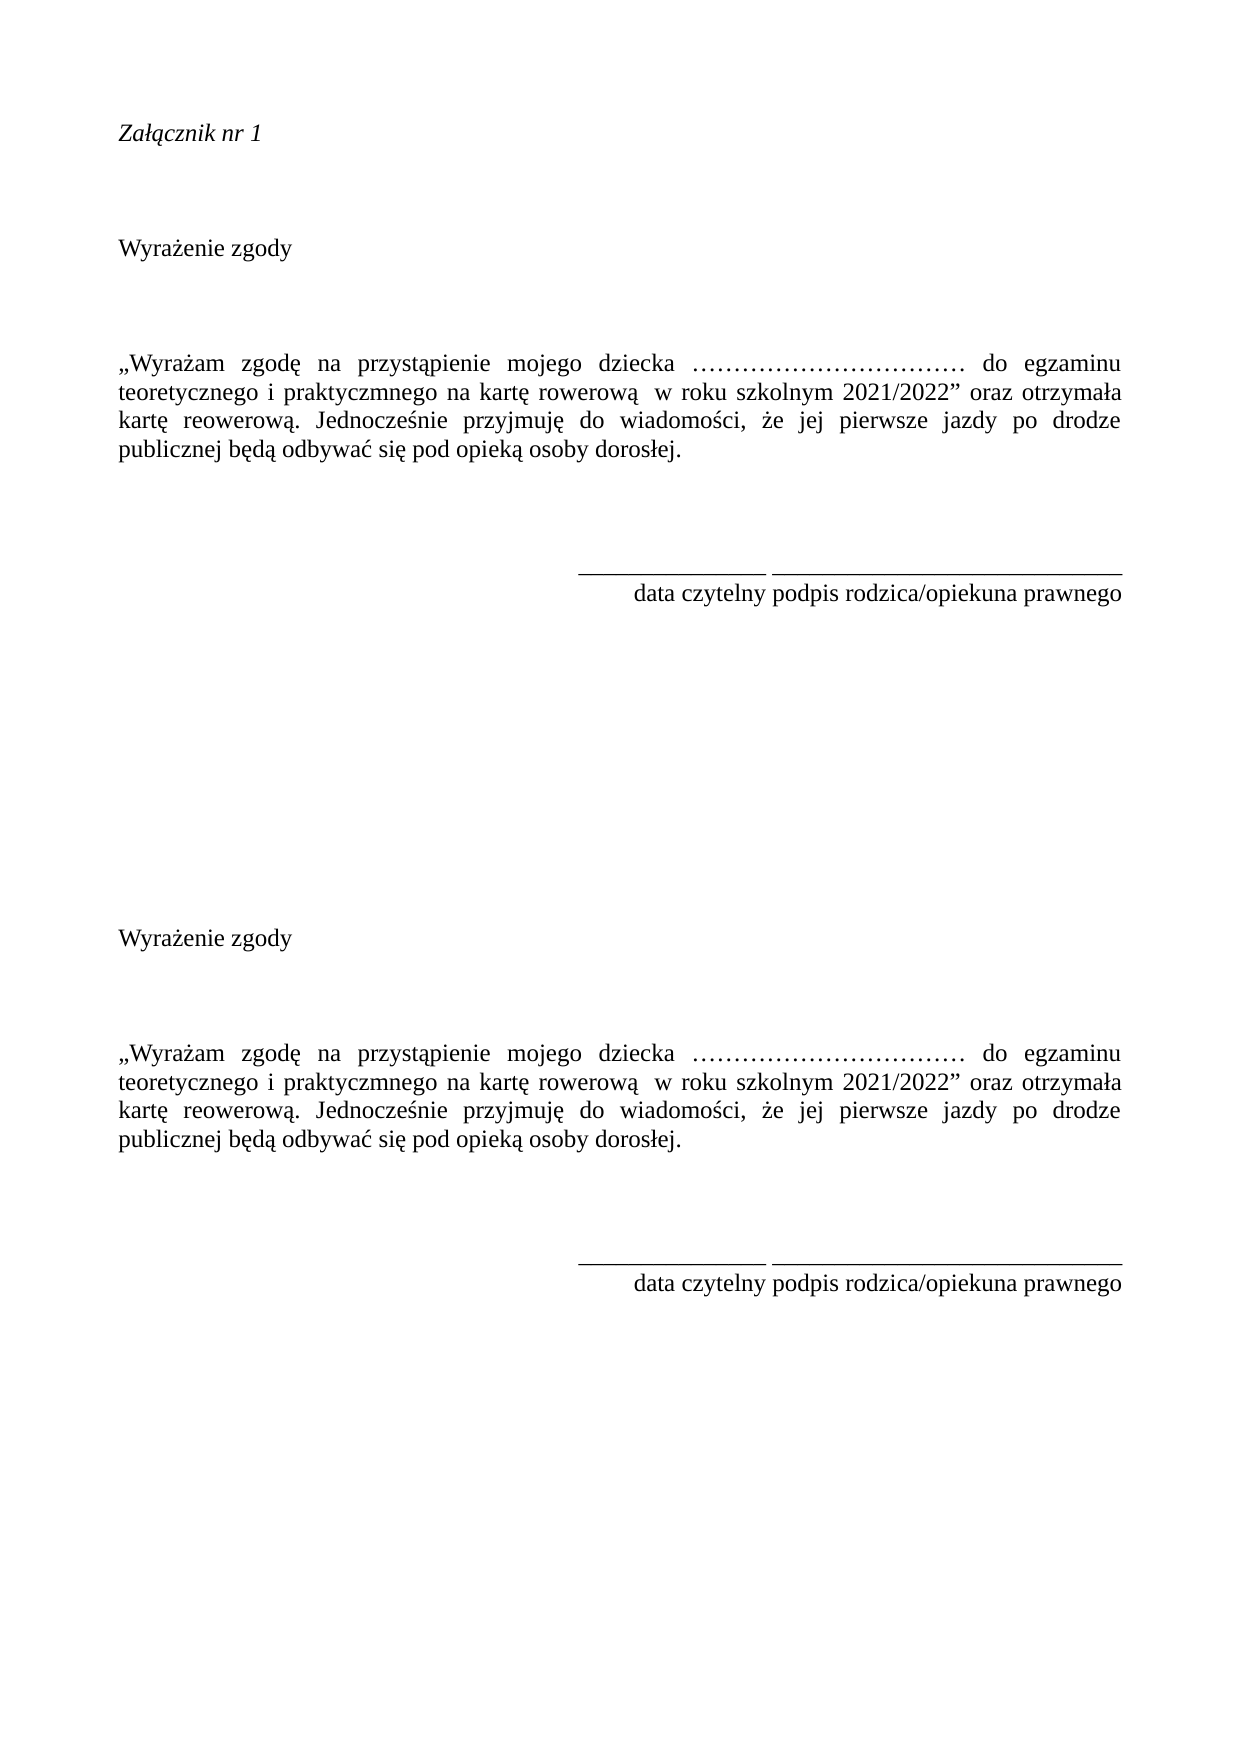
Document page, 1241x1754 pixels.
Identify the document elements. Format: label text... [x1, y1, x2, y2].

text data czytelny podpis rodzica/opiekuna prawnego [118, 1268, 1122, 1297]
text „Wyrażam zgodę na przystąpienie mojego dziecka …………………………… do egzaminu teoretycznego i praktyczmnego na kartę rowerową w roku szkolnym 2021/2022” oraz otrzymała kartę reowerową. Jednocześnie przyjmuję do wiadomości, że jej pierwsze jazdy po drodze publicznej będą odbywać się pod opieką osoby dorosłej. [118, 348, 1122, 463]
text Wyrażenie zgody [118, 923, 1122, 952]
text _______________ ____________________________ [118, 1239, 1122, 1268]
text data czytelny podpis rodzica/opiekuna prawnego [118, 578, 1122, 607]
text Wyrażenie zgody [118, 233, 1122, 262]
text _______________ ____________________________ [118, 549, 1122, 578]
text Załącznik nr 1 [118, 118, 1122, 147]
text „Wyrażam zgodę na przystąpienie mojego dziecka …………………………… do egzaminu teoretycznego i praktyczmnego na kartę rowerową w roku szkolnym 2021/2022” oraz otrzymała kartę reowerową. Jednocześnie przyjmuję do wiadomości, że jej pierwsze jazdy po drodze publicznej będą odbywać się pod opieką osoby dorosłej. [118, 1038, 1122, 1153]
